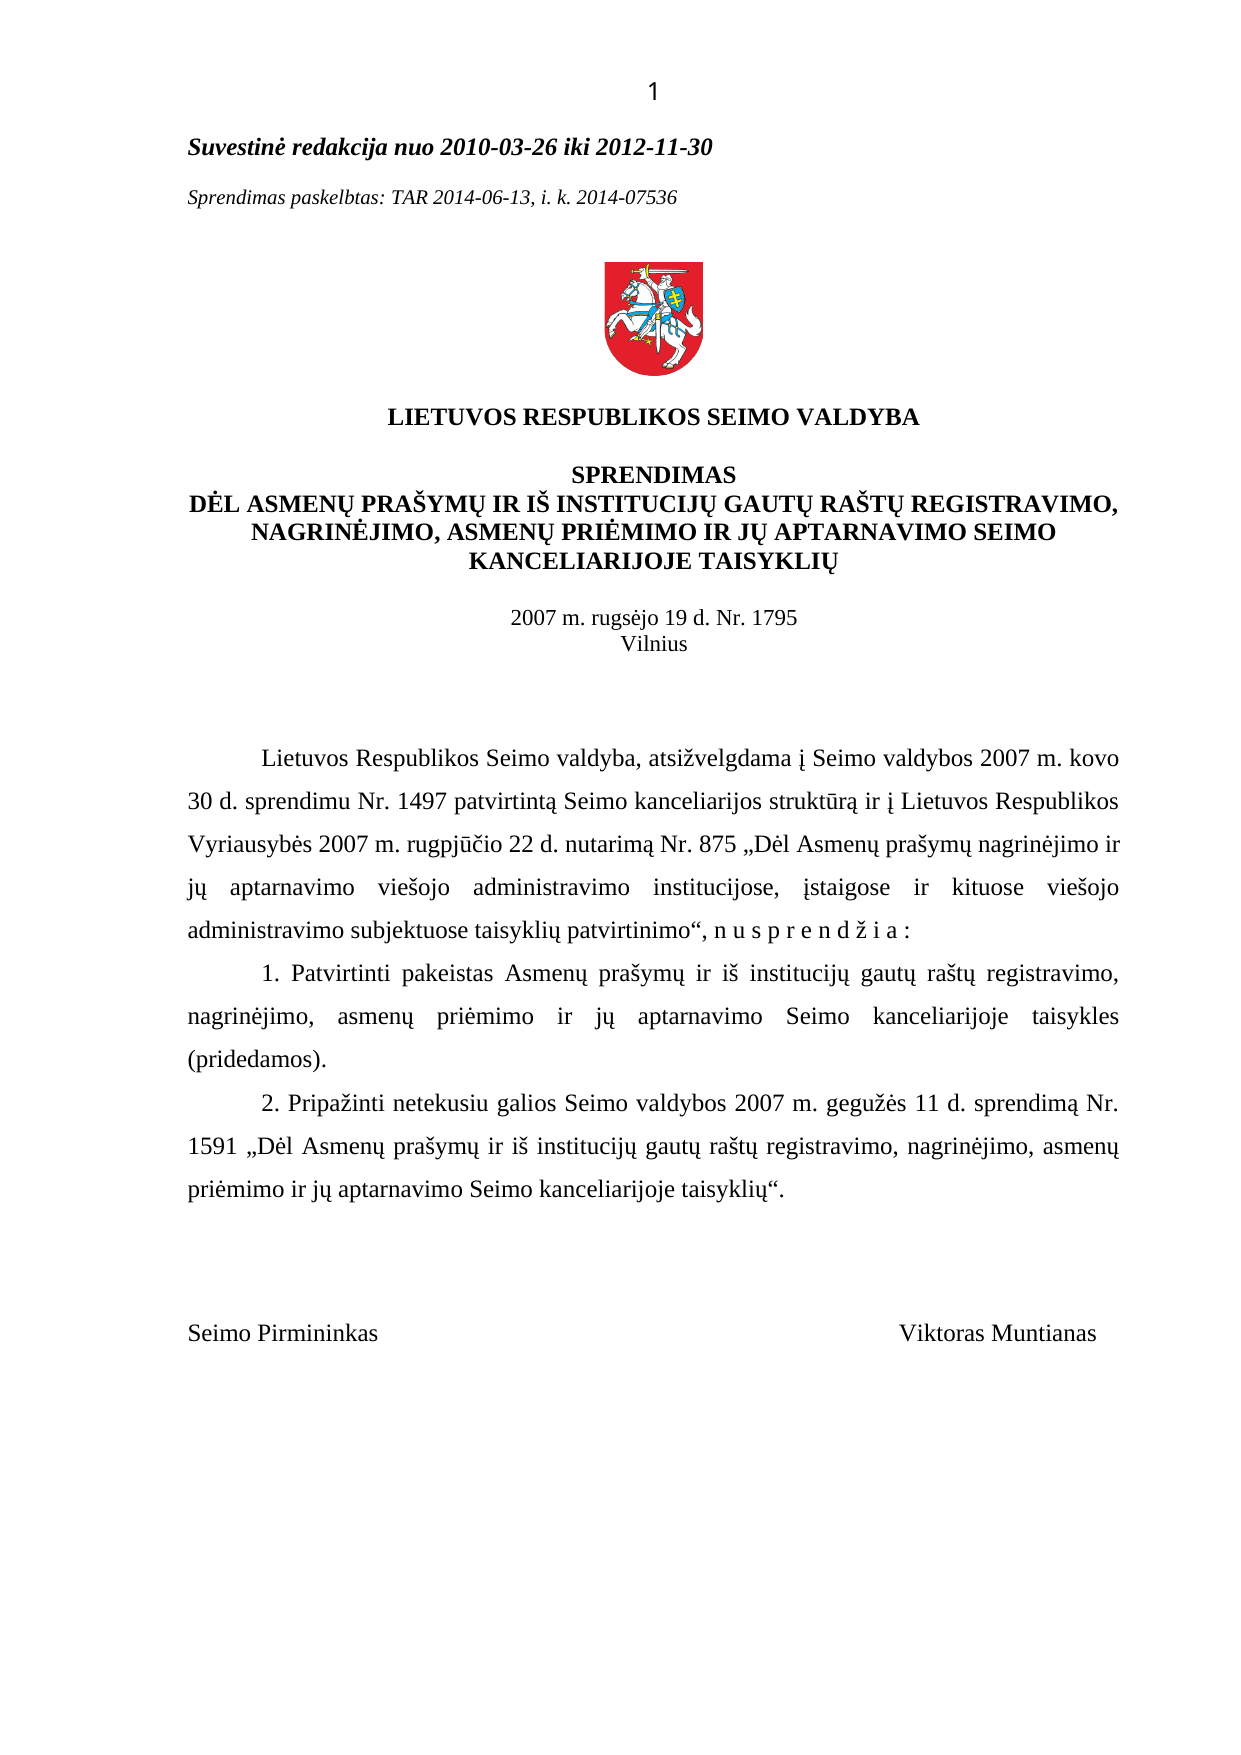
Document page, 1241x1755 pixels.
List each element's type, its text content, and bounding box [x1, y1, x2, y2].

text Lietuvos Respublikos Seimo valdyba, atsižvelgdama į Seimo valdybos 2007 m. kovo 30 d. sprendimu Nr. 1497 patvirtintą Seimo kanceliarijos struktūrą ir į Lietuvos Respublikos Vyriausybės 2007 m. rugpjūčio 22 d. nutarimą Nr. 875 „Dėl Asmenų prašymų nagrinėjimo ir jų aptarnavimo viešojo administravimo institucijose, įstaigose ir kituose viešojo administravimo subjektuose taisyklių patvirtinimo“, n u s p r e n d ž i a : [187, 743, 1120, 944]
text Sprendimas paskelbtas: TAR 2014-06-13, i. k. 2014-07536 [187, 185, 1120, 209]
text SPRENDIMAS [187, 460, 1120, 489]
text LIETUVOS RESPUBLIKOS SEIMO VALDYBA [187, 402, 1120, 431]
text 1. Patvirtinti pakeistas Asmenų prašymų ir iš institucijų gautų raštų registravimo, nagrinėjimo, asmenų priėmimo ir jų aptarnavimo Seimo kanceliarijoje taisykles (pridedamos). [187, 958, 1120, 1073]
text 2007 m. rugsėjo 19 d. Nr. 1795 Vilnius [187, 604, 1120, 656]
text DĖL ASMENŲ PRAŠYMŲ IR IŠ INSTITUCIJŲ GAUTŲ RAŠTŲ REGISTRAVIMO, NAGRINĖJIMO, ASMENŲ PRIĖMIMO IR JŲ APTARNAVIMO SEIMO KANCELIARIJOJE TAISYKLIŲ [187, 489, 1120, 575]
text Suvestinė redakcija nuo 2010-03-26 iki 2012-11-30 [187, 132, 1120, 161]
text 2. Pripažinti netekusiu galios Seimo valdybos 2007 m. gegužės 11 d. sprendimą Nr. 1591 „Dėl Asmenų prašymų ir iš institucijų gautų raštų registravimo, nagrinėjimo, asmenų priėmimo ir jų aptarnavimo Seimo kanceliarijoje taisyklių“. [187, 1088, 1120, 1203]
text Seimo Pirmininkas Viktoras Muntianas [187, 1318, 1120, 1346]
